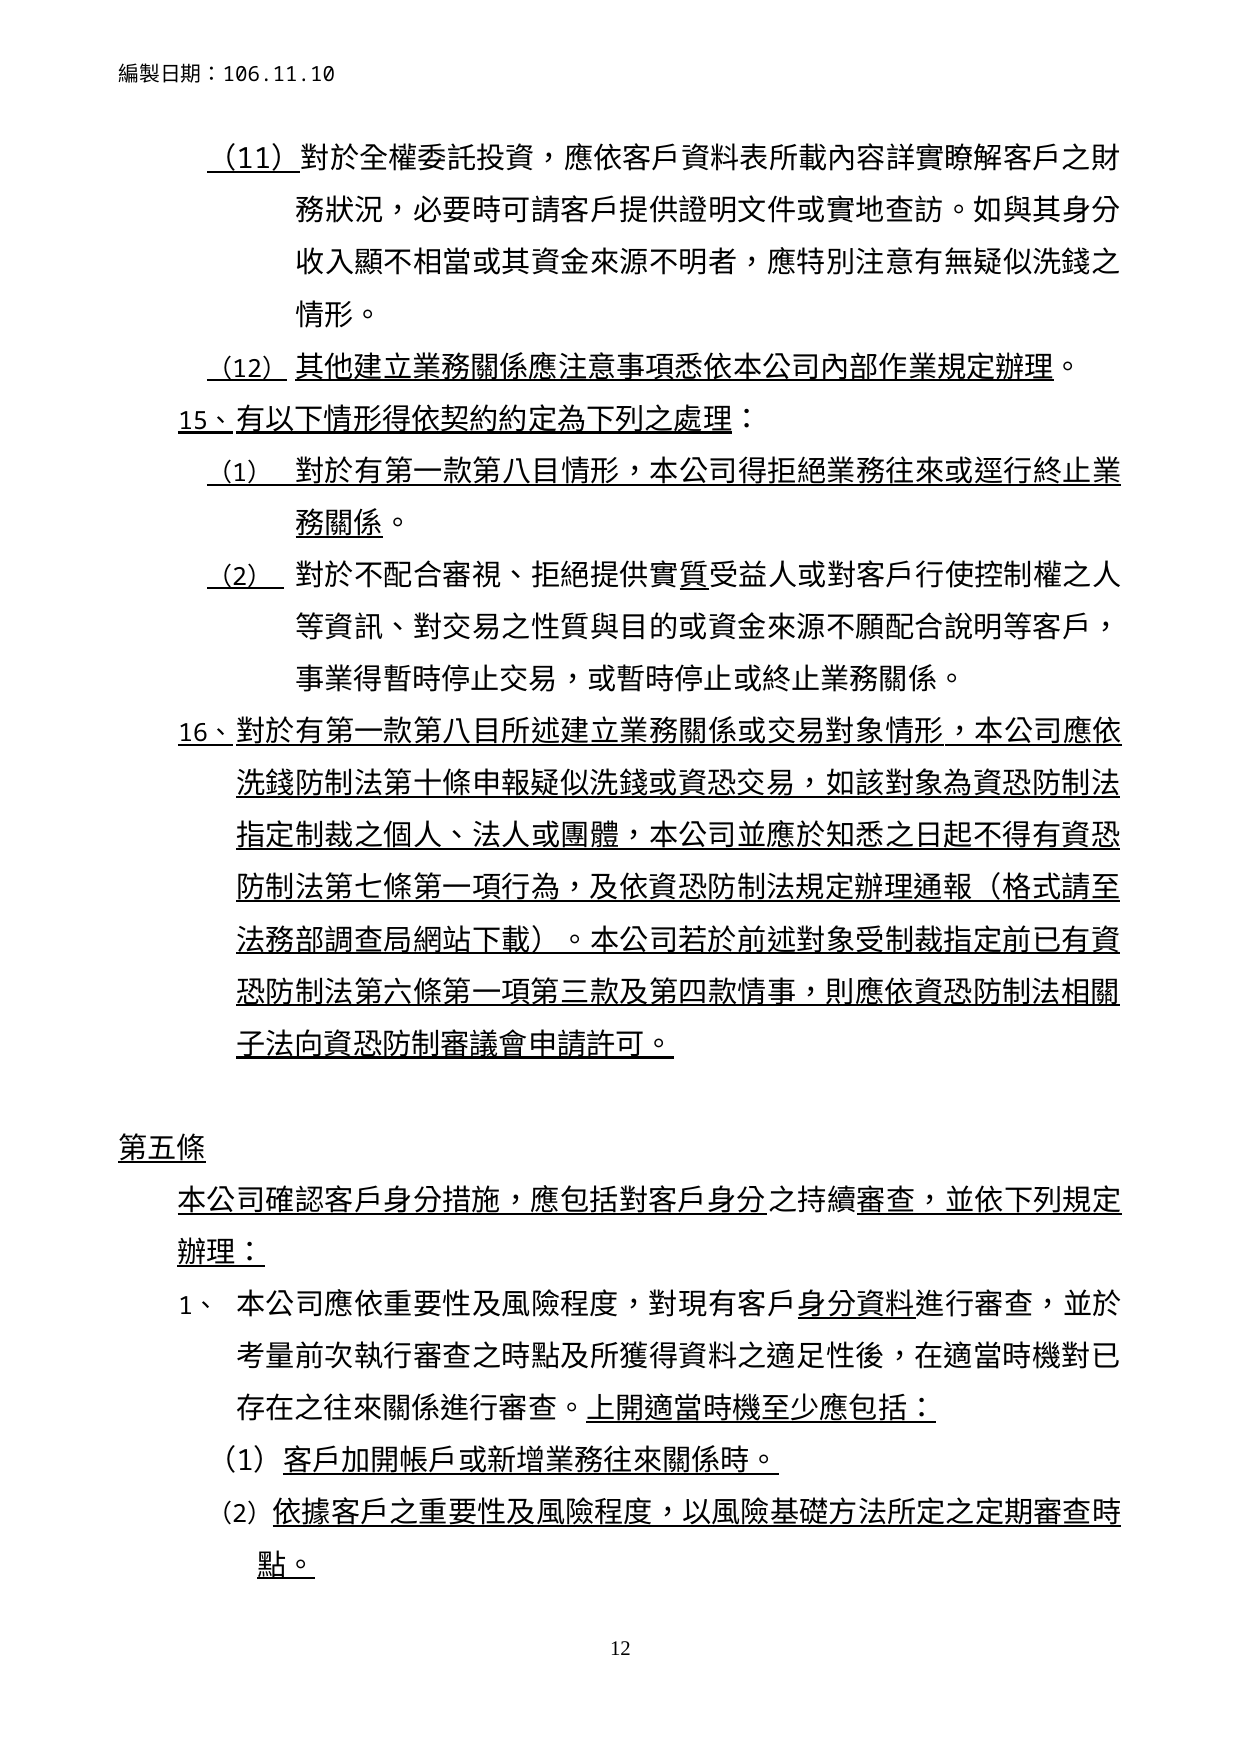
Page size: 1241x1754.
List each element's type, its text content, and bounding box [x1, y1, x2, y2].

text 本公司確認客戶身分措施，應包括對客戶身分之持續審查，並依下列規定辦理： [177, 1169, 1122, 1273]
list 對於有第一款第八目情形，本公司得拒絕業務往來或逕行終止業務關係。 [207, 439, 1122, 544]
list 其他建立業務關係應注意事項悉依本公司內部作業規定辦理。 [207, 335, 1122, 387]
list 本公司應依重要性及風險程度，對現有客戶身分資料進行審查，並於考量前次執行審查之時點及所獲得資料之適足性後，在適當時機對已存在之往來關係進行審查。上開適當時機至少應包括： [178, 1273, 1122, 1429]
list 有以下情形得依契約約定為下列之處理： [178, 387, 1122, 439]
list 對於有第一款第八目所述建立業務關係或交易對象情形，本公司應依洗錢防制法第十條申報疑似洗錢或資恐交易，如該對象為資恐防制法指定制裁之個人、法人或團體，本公司並應於知悉之日起不得有資恐防制法第七條第一項行為，及依資恐防制法規定辦理通報（格式請至法務部調查局網站下載）。本公司若於前述對象受制裁指定前已有資恐防制法第六條第一項第三款及第四款情事，則應依資恐防制法相關子法向資恐防制審議會申請許可。 [178, 700, 1122, 1064]
text 第五條 [118, 1117, 1122, 1169]
list 對於不配合審視、拒絕提供實質受益人或對客戶行使控制權之人等資訊、對交易之性質與目的或資金來源不願配合說明等客戶，事業得暫時停止交易，或暫時停止或終止業務關係。 [207, 544, 1122, 700]
list 對於全權委託投資，應依客戶資料表所載內容詳實瞭解客戶之財務狀況，必要時可請客戶提供證明文件或實地查訪。如與其身分、收入顯不相當或其資金來源不明者，應特別注意有無疑似洗錢之情形。 [207, 127, 1122, 335]
list 客戶加開帳戶或新增業務往來關係時。 [207, 1429, 1122, 1481]
list 依據客戶之重要性及風險程度，以風險基礎方法所定之定期審查時點。 [207, 1481, 1122, 1585]
